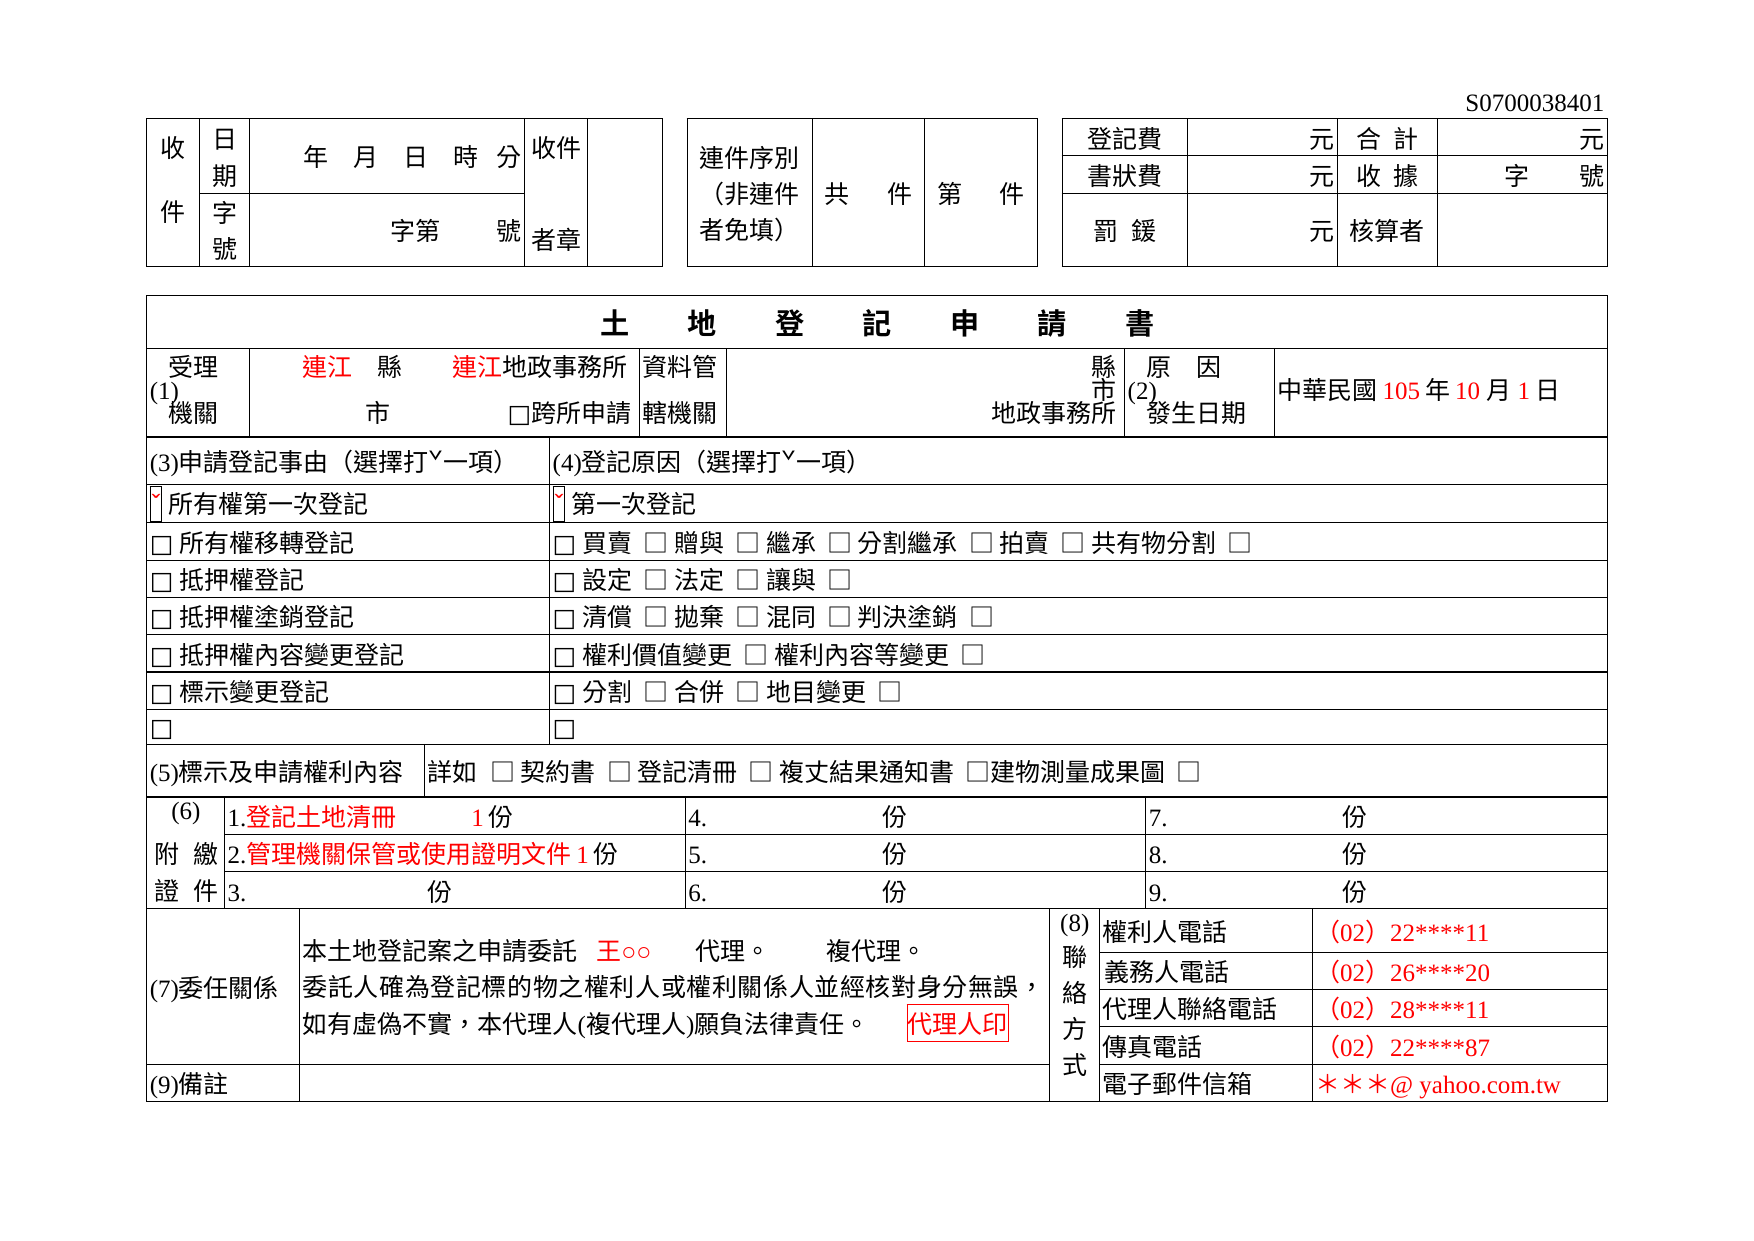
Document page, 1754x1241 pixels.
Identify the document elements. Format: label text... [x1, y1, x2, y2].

table_cell (8) 聯 絡 方 式 [1050, 909, 1099, 1101]
table_cell 代理人聯絡電話 [1100, 990, 1312, 1026]
table_cell □ [550, 710, 1607, 744]
table_cell 2.管理機關保管或使用證明文件1份 [225, 835, 685, 871]
table_cell 元 [1188, 156, 1337, 193]
table_cell □ 設定 □ 法定 □ 讓與 □ [550, 561, 1607, 597]
table_cell □ 抵押權塗銷登記 [147, 598, 549, 634]
table_cell (9)備註 [147, 1065, 299, 1101]
table_cell (5)標示及申請權利內容 [147, 745, 424, 796]
table_cell □ 清償 □ 拋棄 □ 混同 □ 判決塗銷 □ [550, 598, 1607, 634]
table_cell 傳真電話 [1100, 1027, 1312, 1063]
table_cell 8. 份 [1146, 835, 1607, 871]
table_header 元 [1438, 119, 1607, 155]
table_cell 罰 鍰 [1063, 194, 1187, 266]
table_cell （02）28****11 [1313, 990, 1607, 1026]
table_cell □ 所有權移轉登記 [147, 523, 549, 559]
table_cell 字第 號 [250, 194, 524, 266]
table_header 共 件 [813, 119, 924, 266]
table_cell 元 [1188, 194, 1337, 266]
table_cell □ 買賣 □ 贈與 □ 繼承 □ 分割繼承 □ 拍賣 □ 共有物分割 □ [550, 523, 1607, 559]
table_cell 繳 件 [187, 834, 224, 908]
table_cell （02）22****11 [1313, 909, 1607, 952]
table_cell 義務人電話 [1100, 953, 1312, 989]
table_header [663, 118, 687, 266]
table_cell ˇ 所有權第一次登記 [147, 485, 549, 522]
table_cell □ [147, 710, 549, 744]
table_cell 受理 (1) 機關 [147, 349, 249, 436]
table_header 第 件 [925, 119, 1037, 266]
table_header 合 計 [1338, 119, 1437, 155]
table_header 連件序別 （非連件 者免填） [688, 119, 812, 266]
table_cell 9. 份 [1146, 872, 1607, 908]
table_cell （02）26****20 [1313, 953, 1607, 989]
table_header 收 件 [147, 119, 199, 266]
table_cell （02）22****87 [1313, 1027, 1607, 1063]
table_cell 5. 份 [686, 835, 1145, 871]
table_cell □ 標示變更登記 [147, 673, 549, 709]
table_cell 字 號 [1438, 156, 1607, 193]
table_header [588, 119, 662, 266]
table_cell (3)申請登記事由（選擇打ˇ一項） [147, 438, 549, 484]
table_cell (4)登記原因（選擇打ˇ一項） [550, 438, 1607, 484]
table_cell □ 抵押權登記 [147, 561, 549, 597]
table_cell 連江 縣 市 [250, 349, 449, 436]
table_cell □ 分割 □ 合併 □ 地目變更 □ [550, 673, 1607, 709]
table_cell 核算者 [1338, 194, 1437, 266]
table_cell 原 因 (2) 發生日期 [1125, 349, 1274, 436]
table_cell 3. 份 [225, 872, 685, 908]
table_cell (7)委任關係 [147, 909, 299, 1063]
table_cell (6) [147, 798, 224, 834]
table_cell 附 證 [147, 834, 187, 908]
table_cell 4. 份 [686, 798, 1145, 834]
table_header 登記費 [1063, 119, 1187, 155]
table_cell 詳如 □ 契約書 □ 登記清冊 □ 複丈結果通知書 □建物測量成果圖 □ [425, 745, 1607, 796]
table_cell ＊＊＊@ yahoo.com.tw [1313, 1065, 1607, 1101]
table_cell 字號 [200, 194, 249, 266]
table_cell 資料管 轄機關 [640, 349, 726, 436]
table_cell [1438, 194, 1607, 266]
table_cell 7. 份 [1146, 798, 1607, 834]
table_header 土 地 登 記 申 請 書 [147, 296, 1607, 348]
table_cell □ 權利價值變更 □ 權利內容等變更 □ [550, 635, 1607, 671]
table_cell ˇ 第一次登記 [550, 485, 1607, 522]
table_header 年 月 日 時 分 [250, 119, 524, 193]
table_cell 權利人電話 [1100, 909, 1312, 952]
table_cell 本土地登記案之申請委託 王○○ 代理。 複代理。 委託人確為登記標的物之權利人或權利關係人並經核對身分無誤，如有虛偽不實，本代理人(複代理人)願負法律責任。 代理人印 [300, 909, 1049, 1063]
table_cell 1.登記土地清冊 1份 [225, 798, 685, 834]
table_header 元 [1188, 119, 1337, 155]
table_header 收件 者章 [525, 119, 587, 266]
table_cell 6. 份 [686, 872, 1145, 908]
table_cell 縣 市 地政事務所 [727, 349, 1124, 436]
table_cell 書狀費 [1063, 156, 1187, 193]
table_header 日期 [200, 119, 249, 193]
table_header [1038, 118, 1062, 266]
table_cell 電子郵件信箱 [1100, 1065, 1312, 1101]
table_cell [300, 1065, 1049, 1101]
table_cell 收 據 [1338, 156, 1437, 193]
table_cell 連江地政事務所 □跨所申請 [450, 349, 639, 436]
table_cell 中華民國105年10 月 1日 [1275, 349, 1607, 436]
table_cell □ 抵押權內容變更登記 [147, 635, 549, 671]
